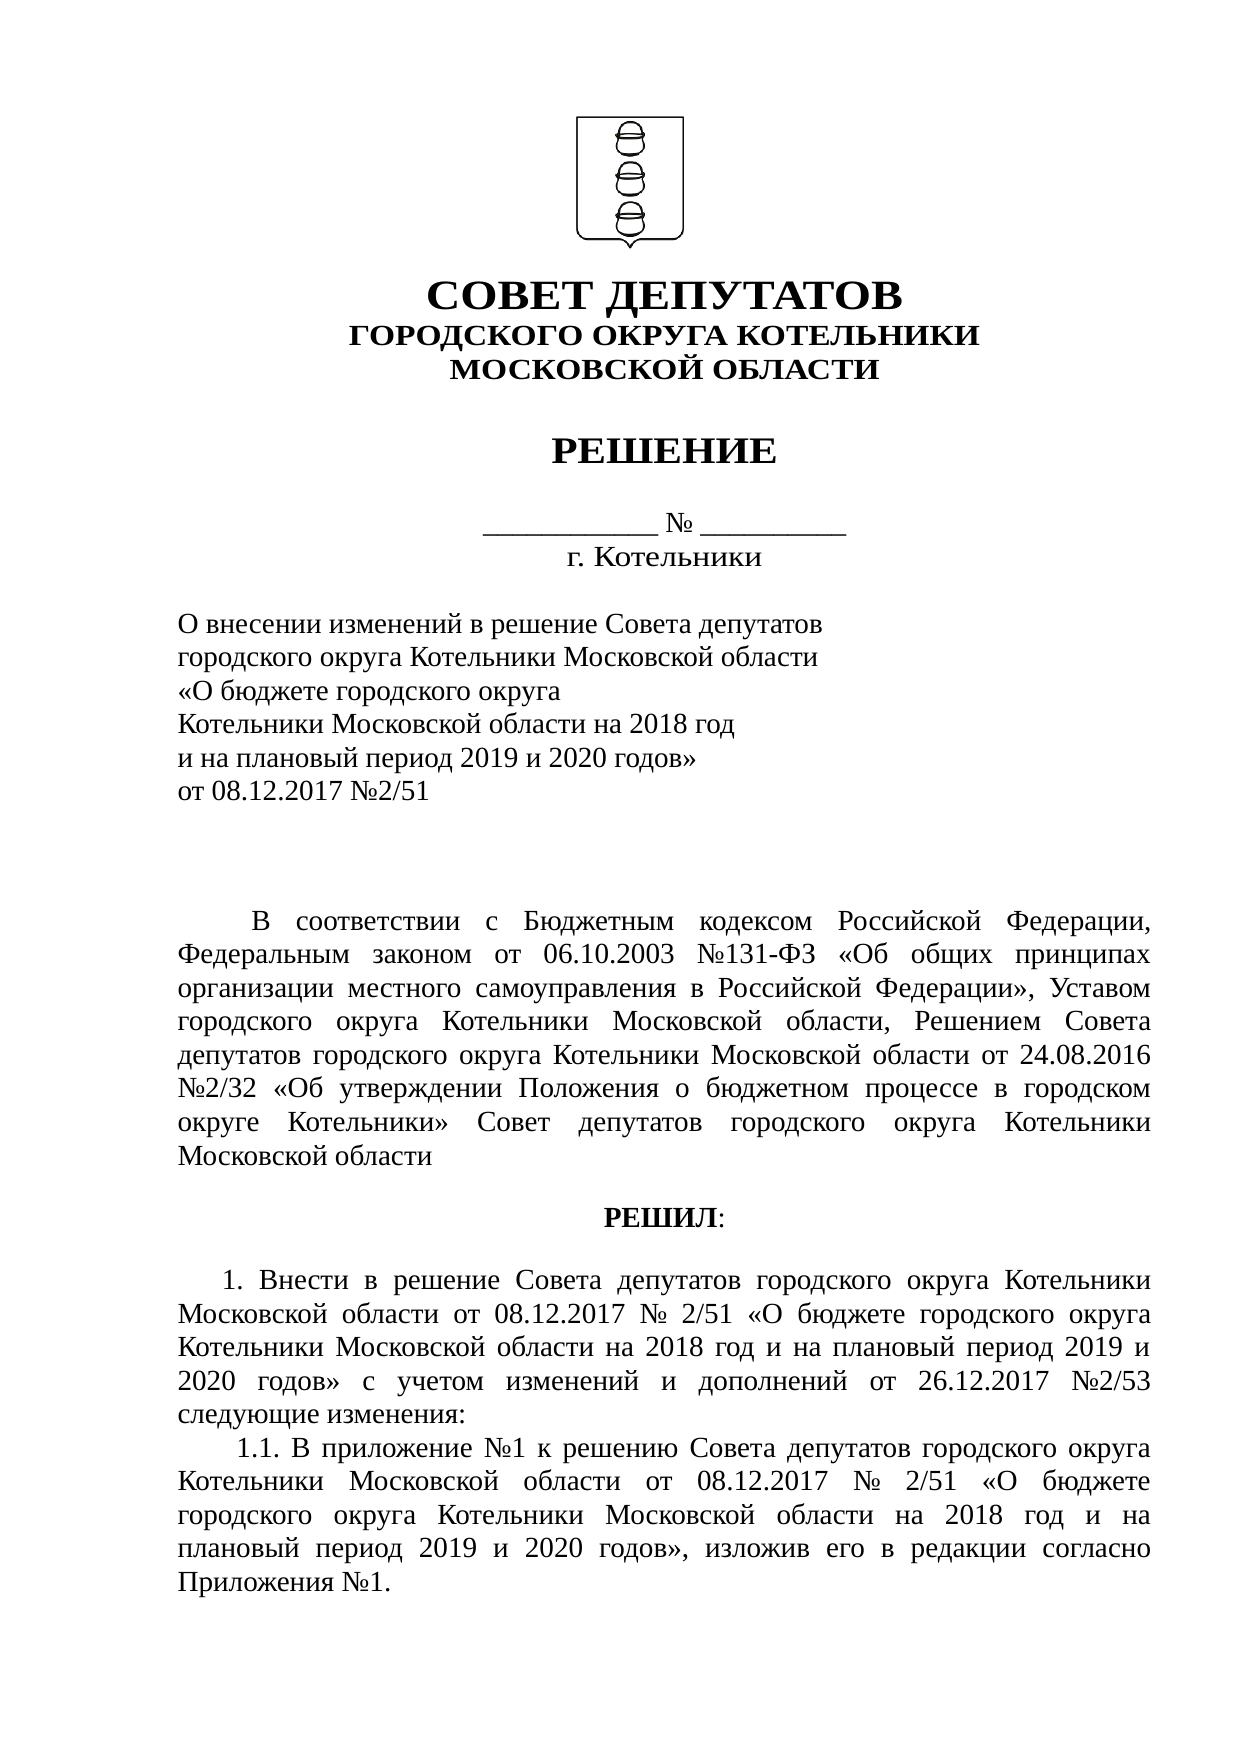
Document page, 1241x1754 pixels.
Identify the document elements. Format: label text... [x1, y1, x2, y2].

text РЕШЕНИЕ [177, 428, 1152, 472]
text В соответствии с Бюджетным кодексом Российской Федерации, Федеральным законом от 06.10.2003 №131-ФЗ «Об общих принципах организации местного самоуправления в Российской Федерации», Уставом городского округа Котельники Московской области, Решением Совета депутатов городского округа Котельники Московской области от 24.08.2016 №2/32 «Об утверждении Положения о бюджетном процессе в городском округе Котельники» Совет депутатов городского округа Котельники Московской области [177, 903, 1152, 1171]
text СОВЕТ ДЕПУТАТОВ ГОРОДСКОГО ОКРУГА КОТЕЛЬНИКИ МОСКОВСКОЙ ОБЛАСТИ [177, 270, 1152, 385]
text и на плановый период 2019 и 2020 годов» [177, 740, 1152, 773]
text О внесении изменений в решение Совета депутатов [177, 606, 1152, 639]
text г. Котельники [177, 539, 1152, 572]
text 1. Внести в решение Совета депутатов городского округа Котельники Московской области от 08.12.2017 № 2/51 «О бюджете городского округа Котельники Московской области на 2018 год и на плановый период 2019 и 2020 годов» с учетом изменений и дополнений от 26.12.2017 №2/53 следующие изменения: [177, 1262, 1152, 1430]
text «О бюджете городского округа [177, 673, 1152, 706]
text городского округа Котельники Московской области [177, 639, 1152, 673]
text от 08.12.2017 №2/51 [177, 773, 1152, 807]
text ____________ № __________ [177, 505, 1152, 539]
text Котельники Московской области на 2018 год [177, 706, 1152, 740]
text РЕШИЛ: [177, 1200, 1152, 1233]
text 1.1. В приложение №1 к решению Совета депутатов городского округа Котельники Московской области от 08.12.2017 № 2/51 «О бюджете городского округа Котельники Московской области на 2018 год и на плановый период 2019 и 2020 годов», изложив его в редакции согласно Приложения №1. [177, 1430, 1152, 1598]
